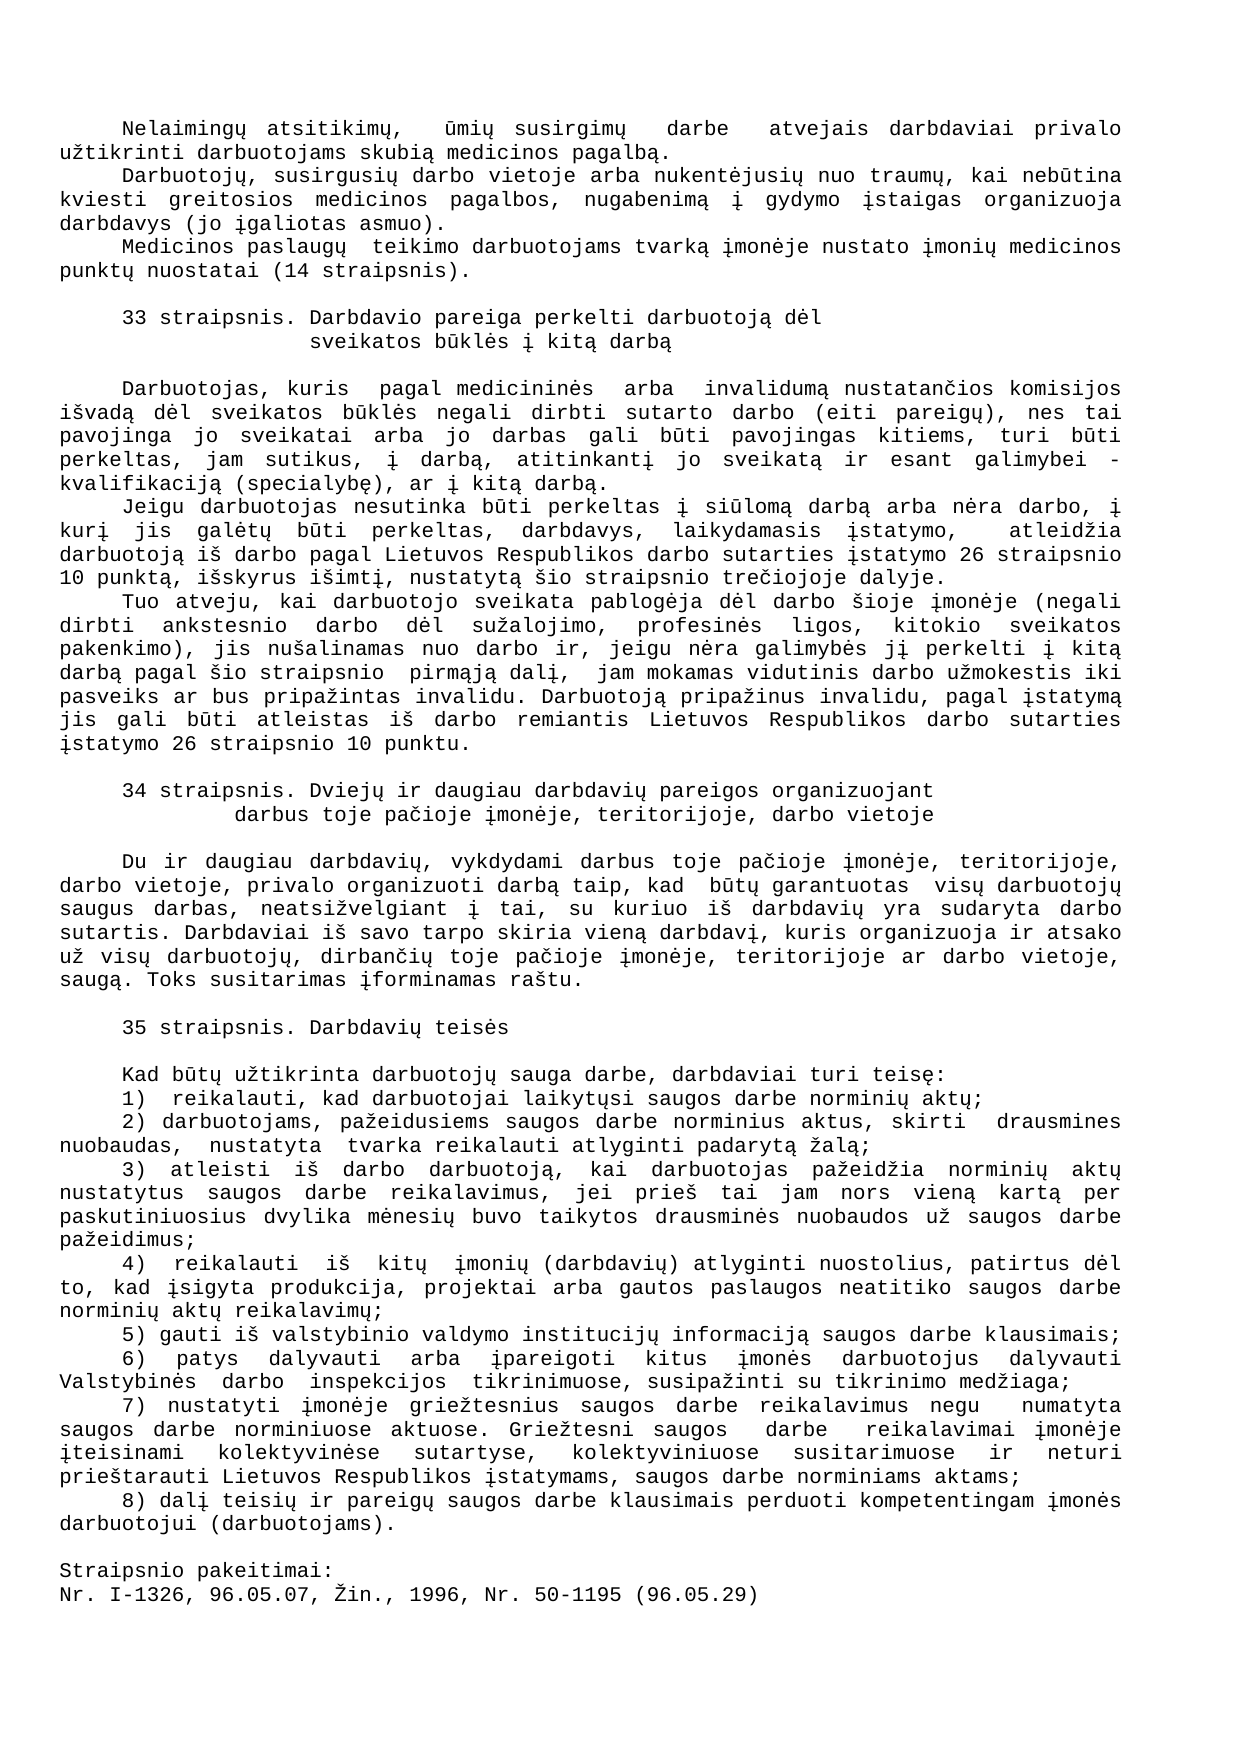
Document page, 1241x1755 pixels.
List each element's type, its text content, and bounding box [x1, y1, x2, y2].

text Kad būtų užtikrinta darbuotojų sauga darbe, darbdaviai turi teisę: [59, 1064, 1122, 1088]
text Jeigu darbuotojas nesutinka būti perkeltas į siūlomą darbą arba nėra darbo, į kurį jis galėtų būti perkeltas, darbdavys, laikydamasis įstatymo, atleidžia darbuotoją iš darbo pagal Lietuvos Respublikos darbo sutarties įstatymo 26 straipsnio 10 punktą, išskyrus išimtį, nustatytą šio straipsnio trečiojoje dalyje. [59, 496, 1122, 591]
text 35 straipsnis. Darbdavių teisės [59, 1017, 1122, 1040]
text Darbuotojas, kuris pagal medicininės arba invalidumą nustatančios komisijos išvadą dėl sveikatos būklės negali dirbti sutarto darbo (eiti pareigų), nes tai pavojinga jo sveikatai arba jo darbas gali būti pavojingas kitiems, turi būti perkeltas, jam sutikus, į darbą, atitinkantį jo sveikatą ir esant galimybei - kvalifikaciją (specialybę), ar į kitą darbą. [59, 378, 1122, 496]
text 3) atleisti iš darbo darbuotoją, kai darbuotojas pažeidžia norminių aktų nustatytus saugos darbe reikalavimus, jei prieš tai jam nors vieną kartą per paskutiniuosius dvylika mėnesių buvo taikytos drausminės nuobaudos už saugos darbe pažeidimus; [59, 1158, 1122, 1253]
text 2) darbuotojams, pažeidusiems saugos darbe norminius aktus, skirti drausmines nuobaudas, nustatyta tvarka reikalauti atlyginti padarytą žalą; [59, 1111, 1122, 1158]
text Darbuotojų, susirgusių darbo vietoje arba nukentėjusių nuo traumų, kai nebūtina kviesti greitosios medicinos pagalbos, nugabenimą į gydymo įstaigas organizuoja darbdavys (jo įgaliotas asmuo). [59, 165, 1122, 236]
text 1) reikalauti, kad darbuotojai laikytųsi saugos darbe norminių aktų; [59, 1088, 1122, 1111]
text sveikatos būklės į kitą darbą [59, 331, 1122, 354]
text 8) dalį teisių ir pareigų saugos darbe klausimais perduoti kompetentingam įmonės darbuotojui (darbuotojams). [59, 1489, 1122, 1537]
text 34 straipsnis. Dviejų ir daugiau darbdavių pareigos organizuojant [59, 780, 1122, 804]
text 7) nustatyti įmonėje griežtesnius saugos darbe reikalavimus negu numatyta saugos darbe norminiuose aktuose. Griežtesni saugos darbe reikalavimai įmonėje įteisinami kolektyvinėse sutartyse, kolektyviniuose susitarimuose ir neturi prieštarauti Lietuvos Respublikos įstatymams, saugos darbe norminiams aktams; [59, 1395, 1122, 1489]
text Straipsnio pakeitimai: [59, 1561, 1122, 1584]
text Tuo atveju, kai darbuotojo sveikata pablogėja dėl darbo šioje įmonėje (negali dirbti ankstesnio darbo dėl sužalojimo, profesinės ligos, kitokio sveikatos pakenkimo), jis nušalinamas nuo darbo ir, jeigu nėra galimybės jį perkelti į kitą darbą pagal šio straipsnio pirmąją dalį, jam mokamas vidutinis darbo užmokestis iki pasveiks ar bus pripažintas invalidu. Darbuotoją pripažinus invalidu, pagal įstatymą jis gali būti atleistas iš darbo remiantis Lietuvos Respublikos darbo sutarties įstatymo 26 straipsnio 10 punktu. [59, 591, 1122, 757]
text 33 straipsnis. Darbdavio pareiga perkelti darbuotoją dėl [59, 307, 1122, 331]
text Du ir daugiau darbdavių, vykdydami darbus toje pačioje įmonėje, teritorijoje, darbo vietoje, privalo organizuoti darbą taip, kad būtų garantuotas visų darbuotojų saugus darbas, neatsižvelgiant į tai, su kuriuo iš darbdavių yra sudaryta darbo sutartis. Darbdaviai iš savo tarpo skiria vieną darbdavį, kuris organizuoja ir atsako už visų darbuotojų, dirbančių toje pačioje įmonėje, teritorijoje ar darbo vietoje, saugą. Toks susitarimas įforminamas raštu. [59, 851, 1122, 993]
text 5) gauti iš valstybinio valdymo institucijų informaciją saugos darbe klausimais; [59, 1324, 1122, 1348]
text 6) patys dalyvauti arba įpareigoti kitus įmonės darbuotojus dalyvauti Valstybinės darbo inspekcijos tikrinimuose, susipažinti su tikrinimo medžiaga; [59, 1348, 1122, 1395]
text darbus toje pačioje įmonėje, teritorijoje, darbo vietoje [59, 804, 1122, 827]
text 4) reikalauti iš kitų įmonių (darbdavių) atlyginti nuostolius, patirtus dėl to, kad įsigyta produkcija, projektai arba gautos paslaugos neatitiko saugos darbe norminių aktų reikalavimų; [59, 1253, 1122, 1324]
text Nelaimingų atsitikimų, ūmių susirgimų darbe atvejais darbdaviai privalo užtikrinti darbuotojams skubią medicinos pagalbą. [59, 118, 1122, 165]
text Nr. I-1326, 96.05.07, Žin., 1996, Nr. 50-1195 (96.05.29) [59, 1584, 1122, 1608]
text Medicinos paslaugų teikimo darbuotojams tvarką įmonėje nustato įmonių medicinos punktų nuostatai (14 straipsnis). [59, 236, 1122, 284]
